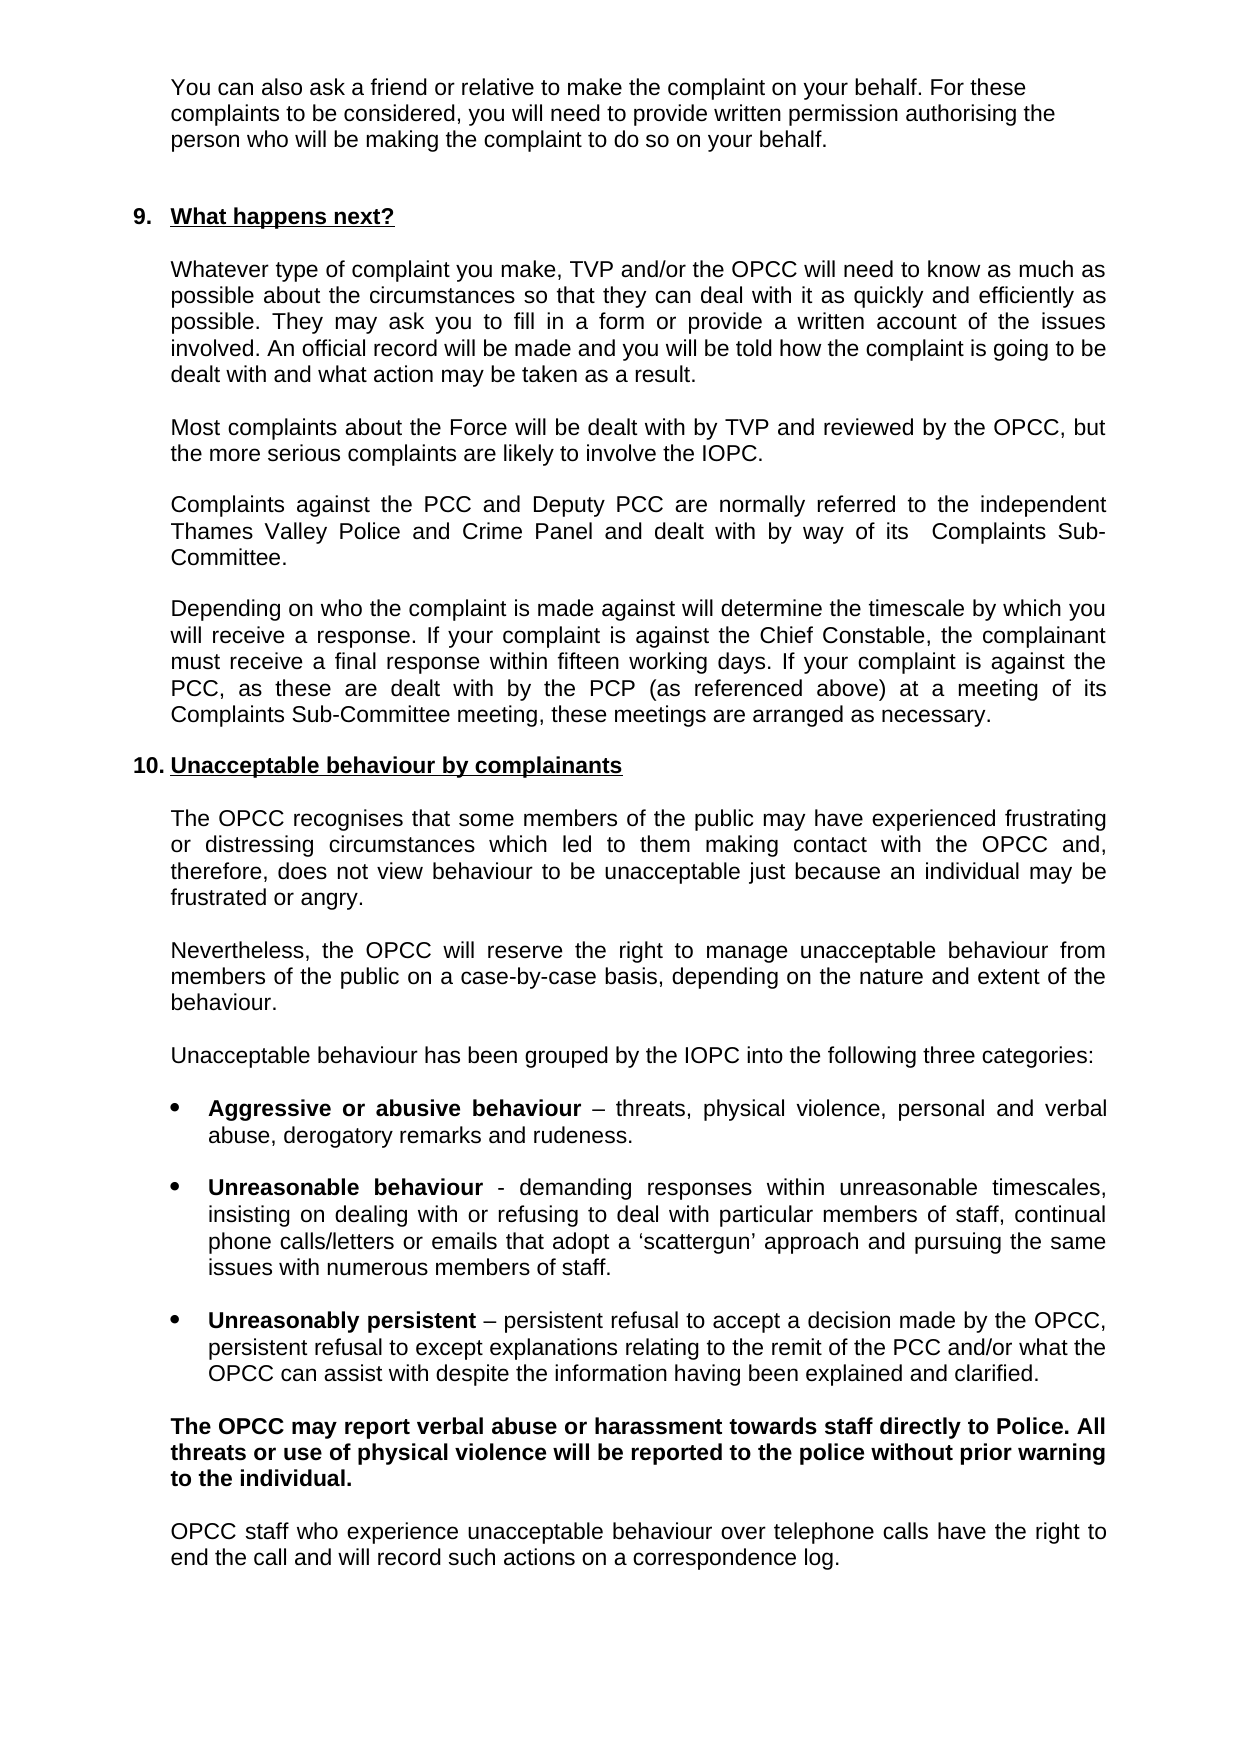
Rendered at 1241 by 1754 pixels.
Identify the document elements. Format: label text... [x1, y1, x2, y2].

text The OPCC recognises that some members of the public may have experienced frustrating or distressing circumstances which led to them making contact with the OPCC and, therefore, does not view behaviour to be unacceptable just because an individual may be frustrated or angry. [170, 805, 1107, 910]
text The OPCC may report verbal abuse or harassment towards staff directly to Police. All threats or use of physical violence will be reported to the police without prior warning to the individual. [170, 1413, 1107, 1492]
text You can also ask a friend or relative to make the complaint on your behalf. For these complaints to be considered, you will need to provide written permission authorising the person who will be making the complaint to do so on your behalf. [170, 74, 1107, 153]
list Unreasonably persistent – persistent refusal to accept a decision made by the OPCC, persistent refusal to except explanations relating to the remit of the PCC and/or what the OPCC can assist with despite the information having been explained and clarified. [170, 1307, 1107, 1386]
text Whatever type of complaint you make, TVP and/or the OPCC will need to know as much as possible about the circumstances so that they can deal with it as quickly and efficiently as possible. They may ask you to fill in a form or provide a written account of the issues involved. An official record will be made and you will be told how the complaint is going to be dealt with and what action may be taken as a result. [170, 256, 1107, 387]
text Unacceptable behaviour has been grouped by the IOPC into the following three categories: [170, 1042, 1107, 1068]
text Complaints against the PCC and Deputy PCC are normally referred to the independent Thames Valley Police and Crime Panel and dealt with by way of its Complaints Sub-Committee. [170, 491, 1107, 570]
list Unacceptable behaviour by complainants [133, 752, 1107, 778]
text OPCC staff who experience unacceptable behaviour over telephone calls have the right to end the call and will record such actions on a correspondence log. [170, 1518, 1107, 1571]
text Most complaints about the Force will be dealt with by TVP and reviewed by the OPCC, but the more serious complaints are likely to involve the IOPC. [170, 414, 1107, 466]
text Nevertheless, the OPCC will reserve the right to manage unacceptable behaviour from members of the public on a case-by-case basis, depending on the nature and extent of the behaviour. [170, 937, 1107, 1016]
subtitle What happens next? [133, 203, 1107, 229]
text Depending on who the complaint is made against will determine the timescale by which you will receive a response. If your complaint is against the Chief Constable, the complainant must receive a final response within fifteen working days. If your complaint is against the PCC, as these are dealt with by the PCP (as referenced above) at a meeting of its Complaints Sub-Committee meeting, these meetings are arranged as necessary. [170, 595, 1107, 727]
list Aggressive or abusive behaviour – threats, physical violence, personal and verbal abuse, derogatory remarks and rudeness. [170, 1095, 1107, 1148]
list Unreasonable behaviour - demanding responses within unreasonable timescales, insisting on dealing with or refusing to deal with particular members of staff, continual phone calls/letters or emails that adopt a ‘scattergun’ approach and pursuing the same issues with numerous members of staff. [170, 1174, 1107, 1280]
